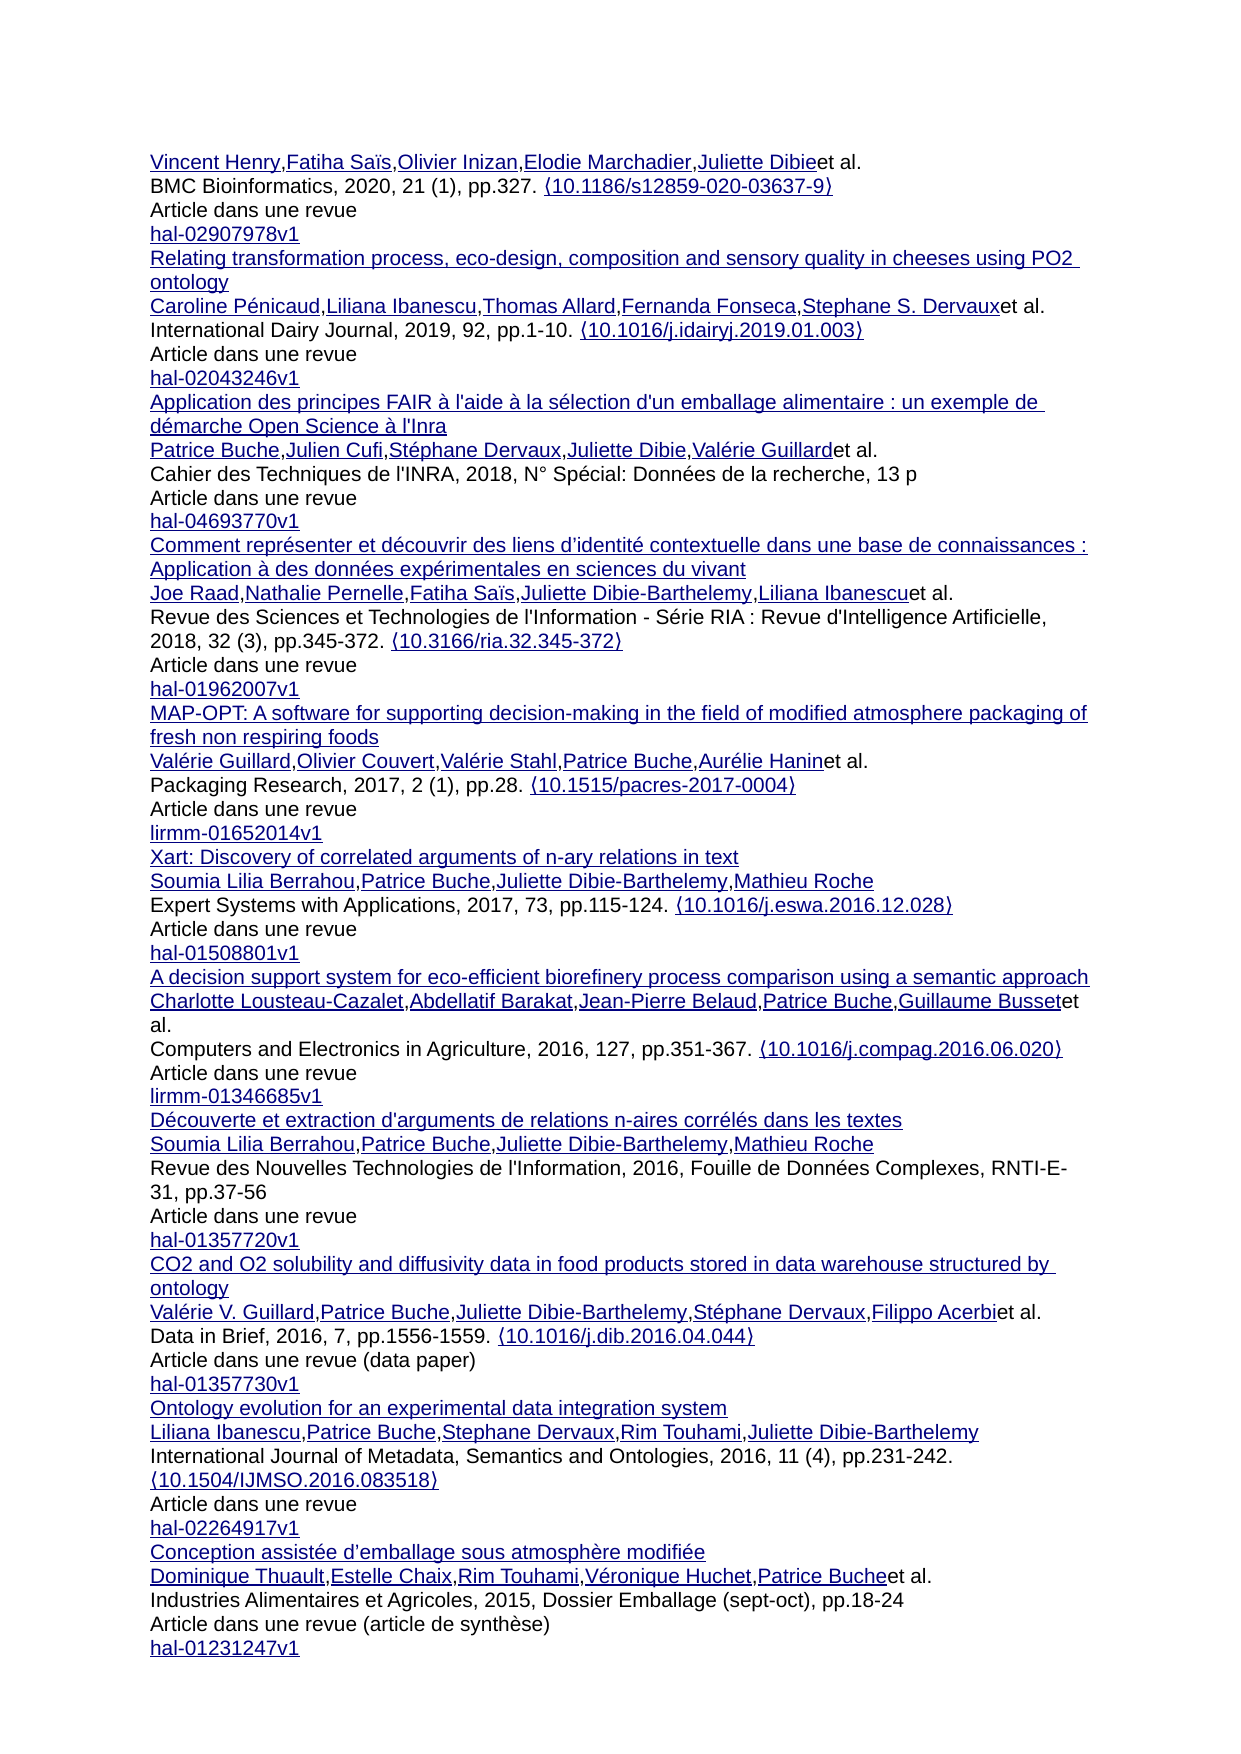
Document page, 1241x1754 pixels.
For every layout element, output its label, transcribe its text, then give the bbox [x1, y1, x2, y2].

table_cell A decision support system for eco-efficient biorefinery process comparison using a semantic approach [150, 965, 1090, 986]
table_cell Xart: Discovery of correlated arguments of n-ary relations in text Soumia Lilia Berrahou,Patrice Buche,Juliette Dibie-Barthelemy,Mathieu Roche Expert Systems with Applications, 2017, 73, pp.115-124. ⟨10.1016/j.eswa.2016.12.028⟩ Article dans une revue hal-01508801v1 [150, 845, 1090, 964]
table_cell Conception assistée d’emballage sous atmosphère modifiée Dominique Thuault,Estelle Chaix,Rim Touhami,Véronique Huchet,Patrice Bucheet al. Industries Alimentaires et Agricoles, 2015, Dossier Emballage (sept-oct), pp.18-24 Article dans une revue (article de synthèse) hal-01231247v1 [150, 1540, 1090, 1659]
table_cell Ontology evolution for an experimental data integration system Liliana Ibanescu,Patrice Buche,Stephane Dervaux,Rim Touhami,Juliette Dibie-Barthelemy International Journal of Metadata, Semantics and Ontologies, 2016, 11 (4), pp.231-242. ⟨10.1504/IJMSO.2016.083518⟩ Article dans une revue hal-02264917v1 [150, 1396, 1090, 1539]
table_cell Charlotte Lousteau-Cazalet,Abdellatif Barakat,Jean-Pierre Belaud,Patrice Buche,Guillaume Bussetet al. Computers and Electronics in Agriculture, 2016, 127, pp.351-367. ⟨10.1016/j.compag.2016.06.020⟩ Article dans une revue lirmm-01346685v1 [150, 987, 1090, 1108]
table_cell Découverte et extraction d'arguments de relations n-aires corrélés dans les textes Soumia Lilia Berrahou,Patrice Buche,Juliette Dibie-Barthelemy,Mathieu Roche Revue des Nouvelles Technologies de l'Information, 2016, Fouille de Données Complexes, RNTI-E-31, pp.37-56 Article dans une revue hal-01357720v1 [150, 1108, 1090, 1252]
table_cell Application des principes FAIR à l'aide à la sélection d'un emballage alimentaire : un exemple de démarche Open Science à l'Inra Patrice Buche,Julien Cufi,Stéphane Dervaux,Juliette Dibie,Valérie Guillardet al. Cahier des Techniques de l'INRA, 2018, N° Spécial: Données de la recherche, 13 p Article dans une revue hal-04693770v1 [150, 390, 1090, 533]
table_cell Relating transformation process, eco-design, composition and sensory quality in cheeses using PO2 ontology Caroline Pénicaud,Liliana Ibanescu,Thomas Allard,Fernanda Fonseca,Stephane S. Dervauxet al. International Dairy Journal, 2019, 92, pp.1-10. ⟨10.1016/j.idairyj.2019.01.003⟩ Article dans une revue hal-02043246v1 [150, 246, 1090, 389]
table_cell Vincent Henry,Fatiha Saïs,Olivier Inizan,Elodie Marchadier,Juliette Dibieet al. BMC Bioinformatics, 2020, 21 (1), pp.327. ⟨10.1186/s12859-020-03637-9⟩ Article dans une revue hal-02907978v1 [150, 150, 1090, 246]
table_cell Comment représenter et découvrir des liens d’identité contextuelle dans une base de connaissances : Application à des données expérimentales en sciences du vivant Joe Raad,Nathalie Pernelle,Fatiha Saïs,Juliette Dibie-Barthelemy,Liliana Ibanescuet al. Revue des Sciences et Technologies de l'Information - Série RIA : Revue d'Intelligence Artificielle, 2018, 32 (3), pp.345-372. ⟨10.3166/ria.32.345-372⟩ Article dans une revue hal-01962007v1 [150, 533, 1090, 701]
table_cell MAP-OPT: A software for supporting decision-making in the field of modified atmosphere packaging of fresh non respiring foods Valérie Guillard,Olivier Couvert,Valérie Stahl,Patrice Buche,Aurélie Haninet al. Packaging Research, 2017, 2 (1), pp.28. ⟨10.1515/pacres-2017-0004⟩ Article dans une revue lirmm-01652014v1 [150, 701, 1090, 845]
table_cell CO2 and O2 solubility and diffusivity data in food products stored in data warehouse structured by ontology Valérie V. Guillard,Patrice Buche,Juliette Dibie-Barthelemy,Stéphane Dervaux,Filippo Acerbiet al. Data in Brief, 2016, 7, pp.1556-1559. ⟨10.1016/j.dib.2016.04.044⟩ Article dans une revue (data paper) hal-01357730v1 [150, 1252, 1090, 1396]
